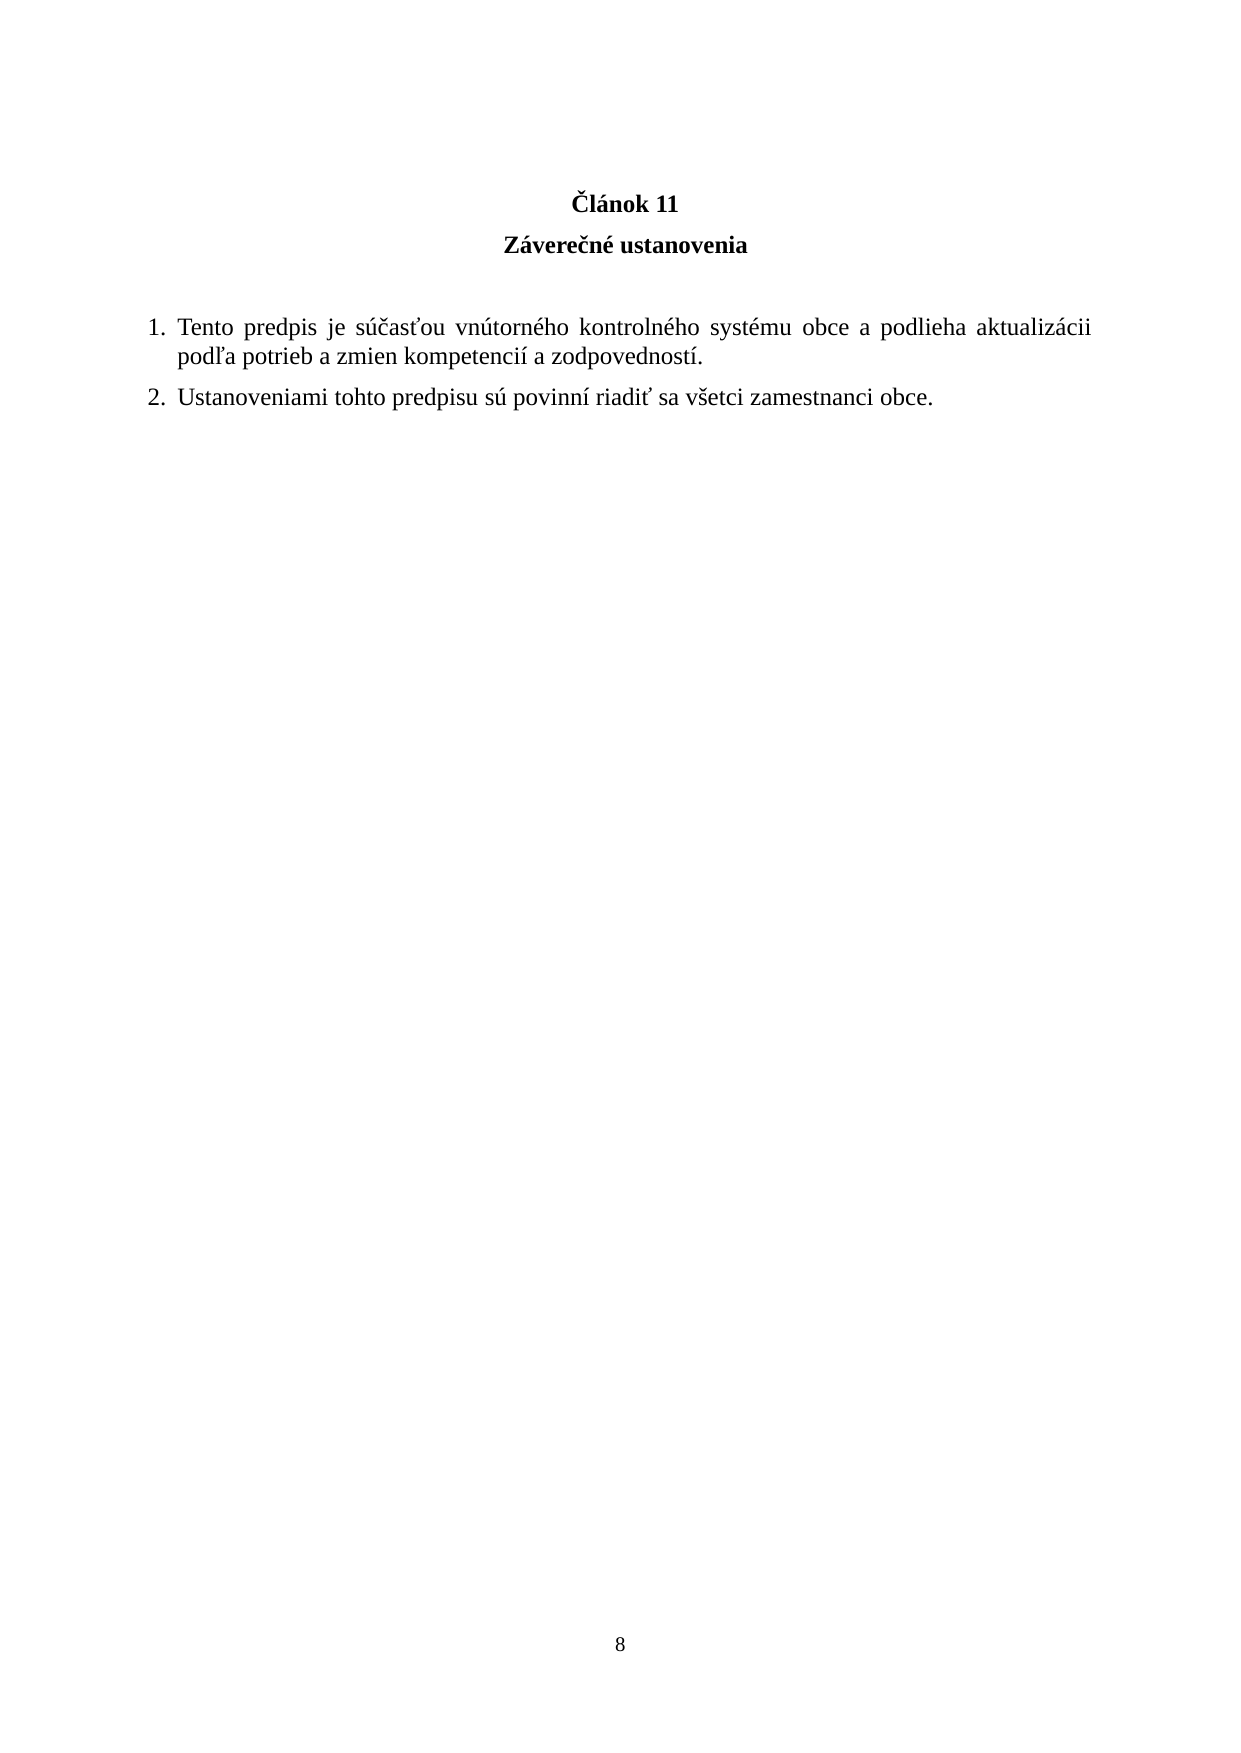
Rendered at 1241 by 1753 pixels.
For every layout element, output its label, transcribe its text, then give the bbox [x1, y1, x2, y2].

text 1 [147, 313, 160, 341]
text . Ustanoveniami tohto predpisu sú povinní riadiť sa všetci zamestnanci obce. [160, 383, 958, 411]
text . Tento predpis je súčasťou vnútorného kontrolného systému obce a podlieha aktualizácii [160, 313, 1117, 341]
text 8 [615, 1633, 650, 1656]
text Článok 11 [571, 190, 705, 218]
text podľa potrieb a zmien kompetencií a zodpovedností. [177, 342, 1117, 370]
text Záverečné ustanovenia [503, 231, 773, 259]
text 2 [147, 383, 160, 411]
